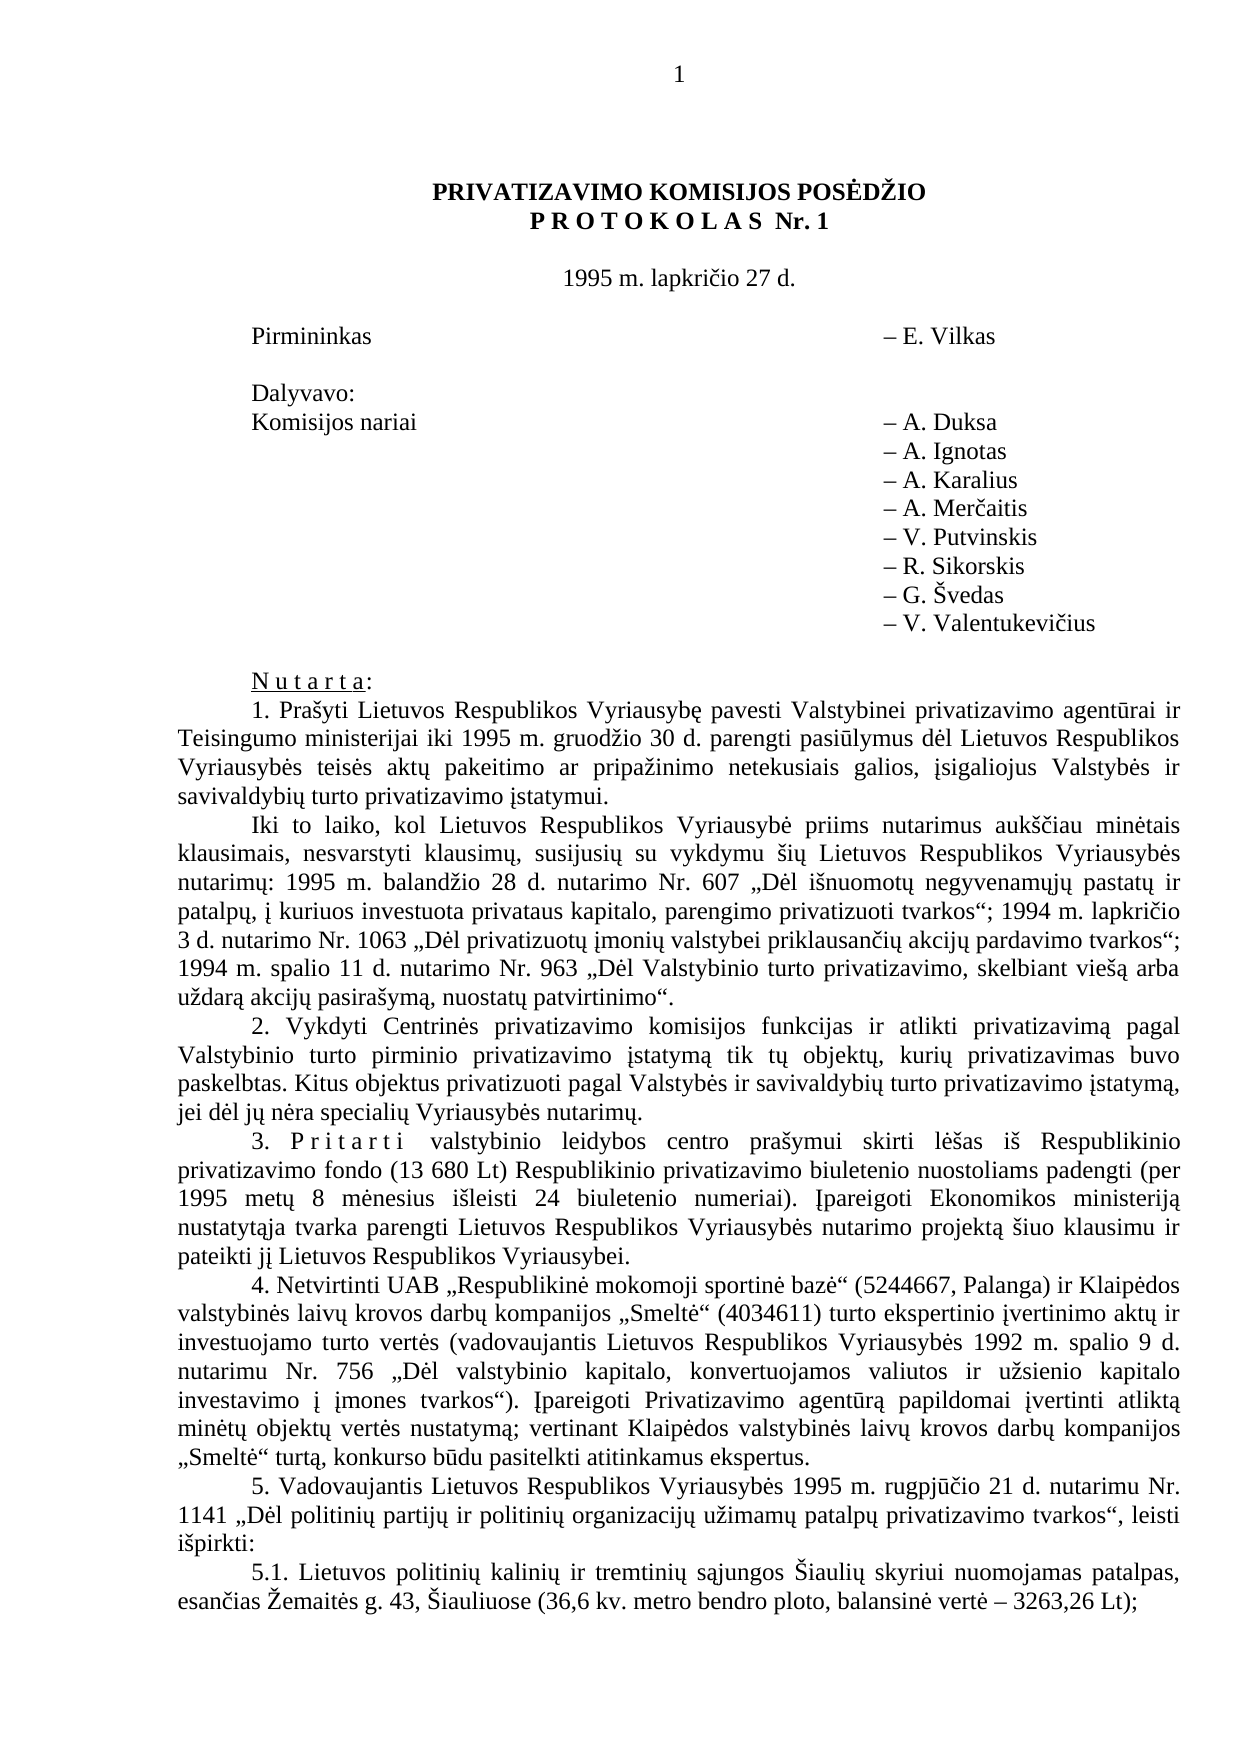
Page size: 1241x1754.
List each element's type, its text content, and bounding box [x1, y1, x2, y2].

text – V. Valentukevičius [177, 608, 1181, 637]
text – V. Putvinskis [177, 522, 1181, 551]
text – A. Merčaitis [177, 493, 1181, 522]
text – R. Sikorskis [177, 551, 1181, 580]
text 1995 m. lapkričio 27 d. [177, 263, 1181, 292]
text – A. Ignotas [177, 436, 1181, 465]
text 5. Vadovaujantis Lietuvos Respublikos Vyriausybės 1995 m. rugpjūčio 21 d. nutarimu Nr. 1141 „Dėl politinių partijų ir politinių organizacijų užimamų patalpų privatizavimo tvarkos“, leisti išpirkti: [177, 1471, 1181, 1557]
text Pirmininkas – E. Vilkas [177, 321, 1181, 350]
text PROTOKOLAS Nr. 1 [177, 206, 1181, 235]
text Komisijos nariai – A. Duksa [177, 407, 1181, 436]
text – G. Švedas [177, 580, 1181, 608]
text PRIVATIZAVIMO KOMISIJOS POSĖDŽIO [177, 177, 1181, 206]
text 2. Vykdyti Centrinės privatizavimo komisijos funkcijas ir atlikti privatizavimą pagal Valstybinio turto pirminio privatizavimo įstatymą tik tų objektų, kurių privatizavimas buvo paskelbtas. Kitus objektus privatizuoti pagal Valstybės ir savivaldybių turto privatizavimo įstatymą, jei dėl jų nėra specialių Vyriausybės nutarimų. [177, 1011, 1181, 1126]
text Nutarta: [177, 666, 1181, 695]
text – A. Karalius [177, 465, 1181, 493]
text Dalyvavo: [177, 378, 1181, 407]
text 1. Prašyti Lietuvos Respublikos Vyriausybę pavesti Valstybinei privatizavimo agentūrai ir Teisingumo ministerijai iki 1995 m. gruodžio 30 d. parengti pasiūlymus dėl Lietuvos Respublikos Vyriausybės teisės aktų pakeitimo ar pripažinimo netekusiais galios, įsigaliojus Valstybės ir savivaldybių turto privatizavimo įstatymui. [177, 695, 1181, 810]
text 5.1. Lietuvos politinių kalinių ir tremtinių sąjungos Šiaulių skyriui nuomojamas patalpas, esančias Žemaitės g. 43, Šiauliuose (36,6 kv. metro bendro ploto, balansinė vertė – 3263,26 Lt); [177, 1557, 1181, 1615]
text 3. Pritarti valstybinio leidybos centro prašymui skirti lėšas iš Respublikinio privatizavimo fondo (13 680 Lt) Respublikinio privatizavimo biuletenio nuostoliams padengti (per 1995 metų 8 mėnesius išleisti 24 biuletenio numeriai). Įpareigoti Ekonomikos ministeriją nustatytąja tvarka parengti Lietuvos Respublikos Vyriausybės nutarimo projektą šiuo klausimu ir pateikti jį Lietuvos Respublikos Vyriausybei. [177, 1126, 1181, 1270]
text Iki to laiko, kol Lietuvos Respublikos Vyriausybė priims nutarimus aukščiau minėtais klausimais, nesvarstyti klausimų, susijusių su vykdymu šių Lietuvos Respublikos Vyriausybės nutarimų: 1995 m. balandžio 28 d. nutarimo Nr. 607 „Dėl išnuomotų negyvenamųjų pastatų ir patalpų, į kuriuos investuota privataus kapitalo, parengimo privatizuoti tvarkos“; 1994 m. lapkričio 3 d. nutarimo Nr. 1063 „Dėl privatizuotų įmonių valstybei priklausančių akcijų pardavimo tvarkos“; 1994 m. spalio 11 d. nutarimo Nr. 963 „Dėl Valstybinio turto privatizavimo, skelbiant viešą arba uždarą akcijų pasirašymą, nuostatų patvirtinimo“. [177, 810, 1181, 1011]
text 4. Netvirtinti UAB „Respublikinė mokomoji sportinė bazė“ (5244667, Palanga) ir Klaipėdos valstybinės laivų krovos darbų kompanijos „Smeltė“ (4034611) turto ekspertinio įvertinimo aktų ir investuojamo turto vertės (vadovaujantis Lietuvos Respublikos Vyriausybės 1992 m. spalio 9 d. nutarimu Nr. 756 „Dėl valstybinio kapitalo, konvertuojamos valiutos ir užsienio kapitalo investavimo į įmones tvarkos“). Įpareigoti Privatizavimo agentūrą papildomai įvertinti atliktą minėtų objektų vertės nustatymą; vertinant Klaipėdos valstybinės laivų krovos darbų kompanijos „Smeltė“ turtą, konkurso būdu pasitelkti atitinkamus ekspertus. [177, 1270, 1181, 1471]
